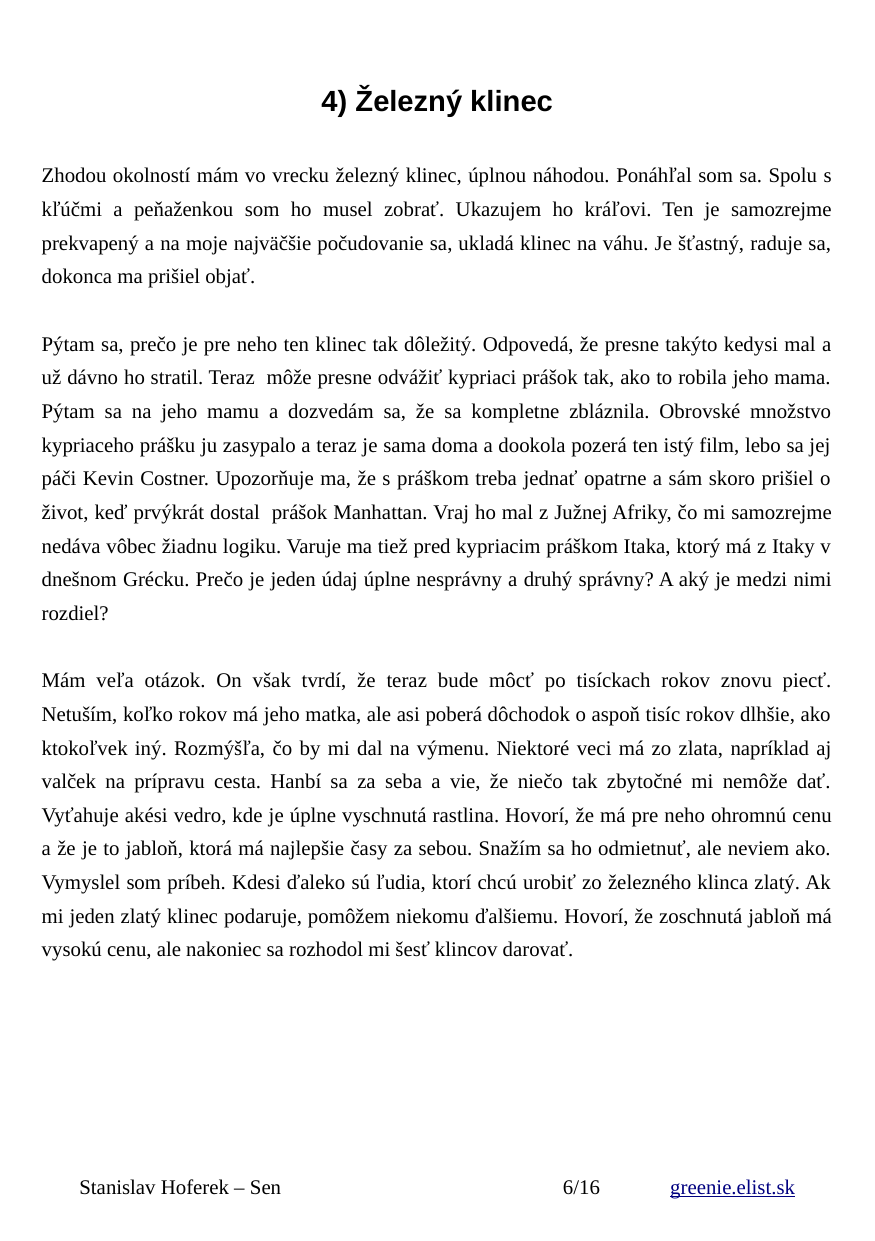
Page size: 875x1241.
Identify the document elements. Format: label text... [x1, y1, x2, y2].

subtitle 4) Železný klinec [41, 84, 833, 117]
text Mám veľa otázok. On však tvrdí, že teraz bude môcť po tisíckach rokov znovu piecť. Netuším, koľko rokov má jeho matka, ale asi poberá dôchodok o aspoň tisíc rokov dlhšie, ako ktokoľvek iný. Rozmýšľa, čo by mi dal na výmenu. Niektoré veci má zo zlata, napríklad aj valček na prípravu cesta. Hanbí sa za seba a vie, že niečo tak zbytočné mi nemôže dať. Vyťahuje akési vedro, kde je úplne vyschnutá rastlina. Hovorí, že má pre neho ohromnú cenu a že je to jabloň, ktorá má najlepšie časy za sebou. Snažím sa ho odmietnuť, ale neviem ako. Vymyslel som príbeh. Kdesi ďaleko sú ľudia, ktorí chcú urobiť zo železného klinca zlatý. Ak mi jeden zlatý klinec podaruje, pomôžem niekomu ďalšiemu. Hovorí, že zoschnutá jabloň má vysokú cenu, ale nakoniec sa rozhodol mi šesť klincov darovať. [41, 668, 833, 961]
text Zhodou okolností mám vo vrecku železný klinec, úplnou náhodou. Ponáhľal som sa. Spolu s kľúčmi a peňaženkou som ho musel zobrať. Ukazujem ho kráľovi. Ten je samozrejme prekvapený a na moje najväčšie počudovanie sa, ukladá klinec na váhu. Je šťastný, raduje sa, dokonca ma prišiel objať. [41, 163, 833, 288]
text Pýtam sa, prečo je pre neho ten klinec tak dôležitý. Odpovedá, že presne takýto kedysi mal a už dávno ho stratil. Teraz môže presne odvážiť kypriaci prášok tak, ako to robila jeho mama. Pýtam sa na jeho mamu a dozvedám sa, že sa kompletne zbláznila. Obrovské množstvo kypriaceho prášku ju zasypalo a teraz je sama doma a dookola pozerá ten istý film, lebo sa jej páči Kevin Costner. Upozorňuje ma, že s práškom treba jednať opatrne a sám skoro prišiel o život, keď prvýkrát dostal prášok Manhattan. Vraj ho mal z Južnej Afriky, čo mi samozrejme nedáva vôbec žiadnu logiku. Varuje ma tiež pred kypriacim práškom Itaka, ktorý má z Itaky v dnešnom Grécku. Prečo je jeden údaj úplne nesprávny a druhý správny? A aký je medzi nimi rozdiel? [41, 332, 833, 625]
